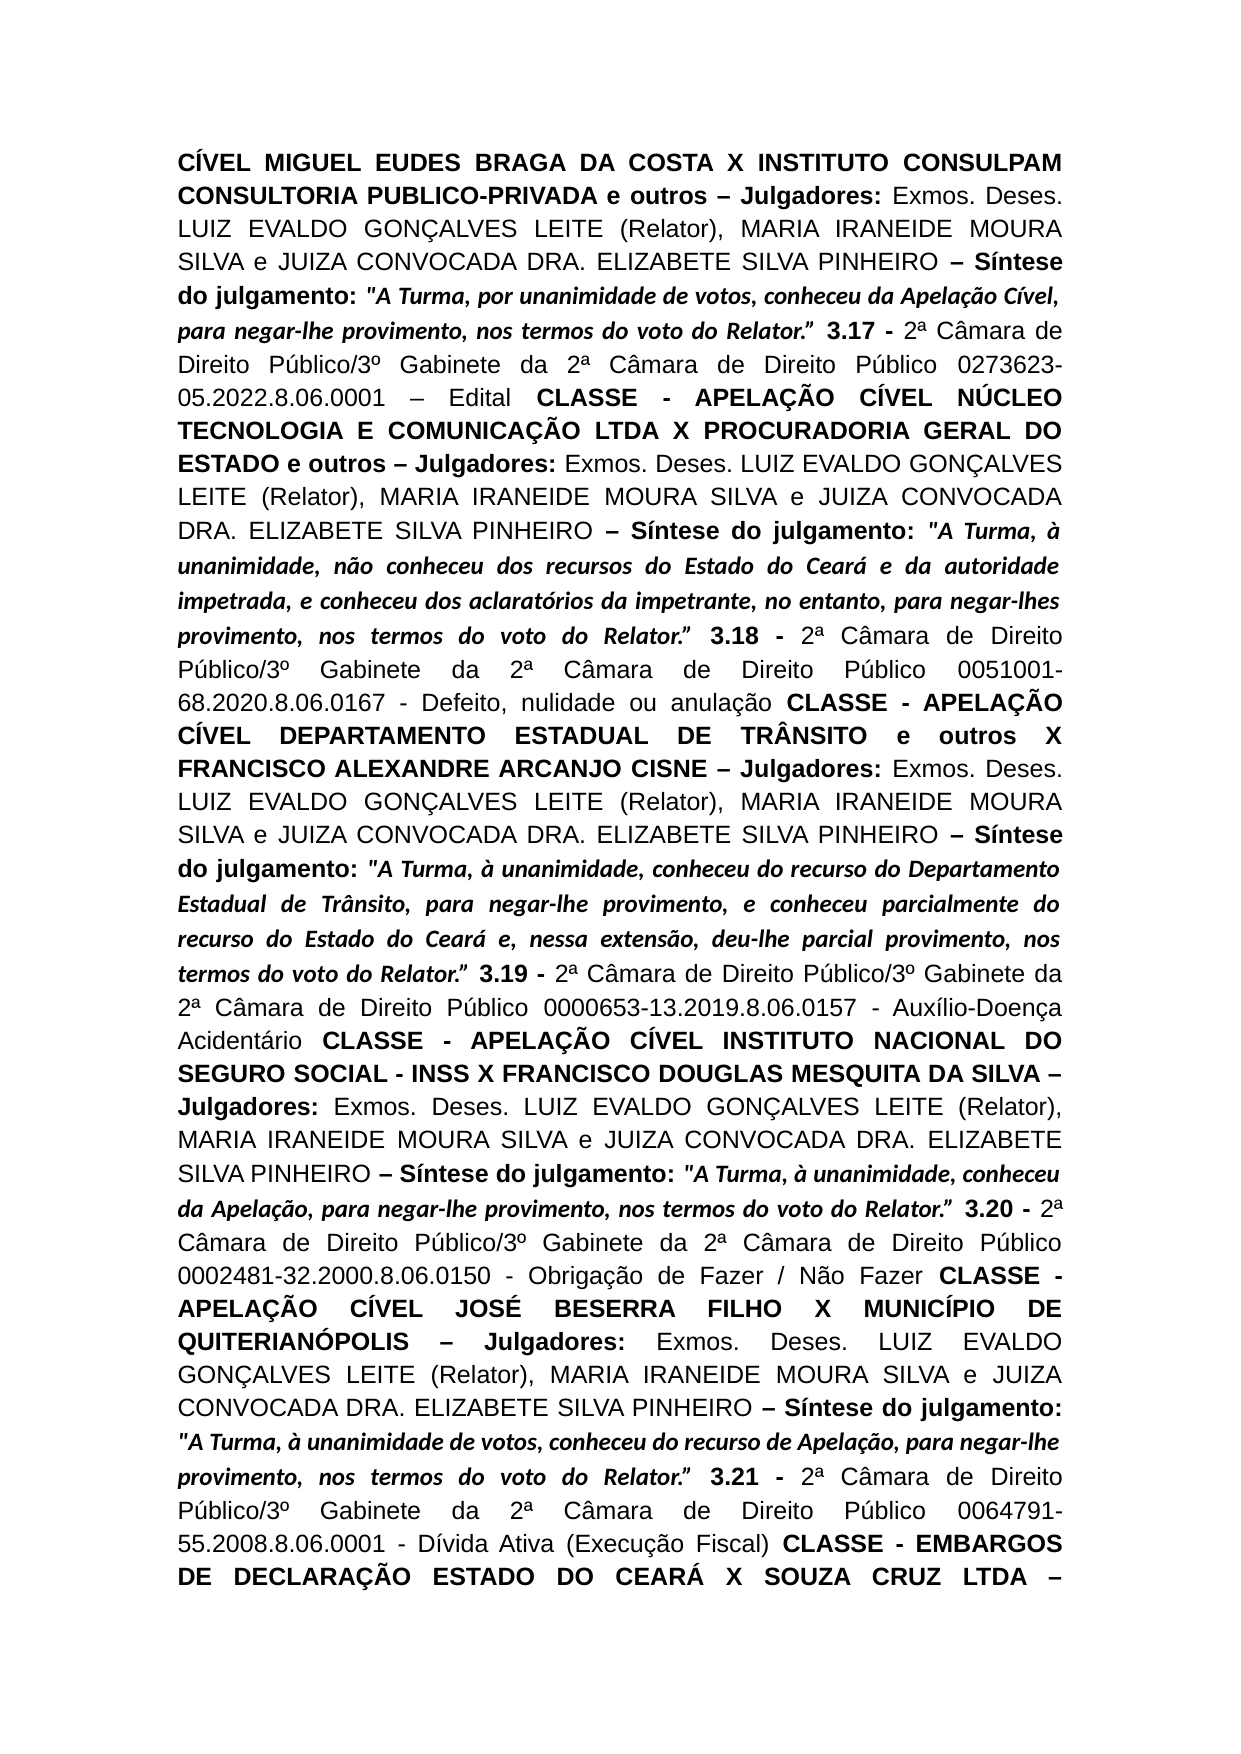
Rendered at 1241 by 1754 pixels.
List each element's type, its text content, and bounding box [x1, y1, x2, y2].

text CÍVEL MIGUEL EUDES BRAGA DA COSTA X INSTITUTO CONSULPAM CONSULTORIA PUBLICO-PRIVADA e outros – Julgadores: Exmos. Deses. LUIZ EVALDO GONÇALVES LEITE (Relator), MARIA IRANEIDE MOURA SILVA e JUIZA CONVOCADA DRA. ELIZABETE SILVA PINHEIRO – Síntese do julgamento: "A Turma, por unanimidade de votos, conheceu da Apelação Cível, para negar-lhe provimento, nos termos do voto do Relator.” 3.17 - 2ª Câmara de Direito Público/3º Gabinete da 2ª Câmara de Direito Público 0273623-05.2022.8.06.0001 – Edital CLASSE - APELAÇÃO CÍVEL NÚCLEO TECNOLOGIA E COMUNICAÇÃO LTDA X PROCURADORIA GERAL DO ESTADO e outros – Julgadores: Exmos. Deses. LUIZ EVALDO GONÇALVES LEITE (Relator), MARIA IRANEIDE MOURA SILVA e JUIZA CONVOCADA DRA. ELIZABETE SILVA PINHEIRO – Síntese do julgamento: "A Turma, à unanimidade, não conheceu dos recursos do Estado do Ceará e da autoridade impetrada, e conheceu dos aclaratórios da impetrante, no entanto, para negar-lhes provimento, nos termos do voto do Relator.” 3.18 - 2ª Câmara de Direito Público/3º Gabinete da 2ª Câmara de Direito Público 0051001-68.2020.8.06.0167 - Defeito, nulidade ou anulação CLASSE - APELAÇÃO CÍVEL DEPARTAMENTO ESTADUAL DE TRÂNSITO e outros X FRANCISCO ALEXANDRE ARCANJO CISNE – Julgadores: Exmos. Deses. LUIZ EVALDO GONÇALVES LEITE (Relator), MARIA IRANEIDE MOURA SILVA e JUIZA CONVOCADA DRA. ELIZABETE SILVA PINHEIRO – Síntese do julgamento: "A Turma, à unanimidade, conheceu do recurso do Departamento Estadual de Trânsito, para negar-lhe provimento, e conheceu parcialmente do recurso do Estado do Ceará e, nessa extensão, deu-lhe parcial provimento, nos termos do voto do Relator.” 3.19 - 2ª Câmara de Direito Público/3º Gabinete da 2ª Câmara de Direito Público 0000653-13.2019.8.06.0157 - Auxílio-Doença Acidentário CLASSE - APELAÇÃO CÍVEL INSTITUTO NACIONAL DO SEGURO SOCIAL - INSS X FRANCISCO DOUGLAS MESQUITA DA SILVA – Julgadores: Exmos. Deses. LUIZ EVALDO GONÇALVES LEITE (Relator), MARIA IRANEIDE MOURA SILVA e JUIZA CONVOCADA DRA. ELIZABETE SILVA PINHEIRO – Síntese do julgamento: "A Turma, à unanimidade, conheceu da Apelação, para negar-lhe provimento, nos termos do voto do Relator.” 3.20 - 2ª Câmara de Direito Público/3º Gabinete da 2ª Câmara de Direito Público 0002481-32.2000.8.06.0150 - Obrigação de Fazer / Não Fazer CLASSE - APELAÇÃO CÍVEL JOSÉ BESERRA FILHO X MUNICÍPIO DE QUITERIANÓPOLIS – Julgadores: Exmos. Deses. LUIZ EVALDO GONÇALVES LEITE (Relator), MARIA IRANEIDE MOURA SILVA e JUIZA CONVOCADA DRA. ELIZABETE SILVA PINHEIRO – Síntese do julgamento: "A Turma, à unanimidade de votos, conheceu do recurso de Apelação, para negar-lhe provimento, nos termos do voto do Relator.” 3.21 - 2ª Câmara de Direito Público/3º Gabinete da 2ª Câmara de Direito Público 0064791-55.2008.8.06.0001 - Dívida Ativa (Execução Fiscal) CLASSE - EMBARGOS DE DECLARAÇÃO ESTADO DO CEARÁ X SOUZA CRUZ LTDA – [177, 148, 1063, 1591]
